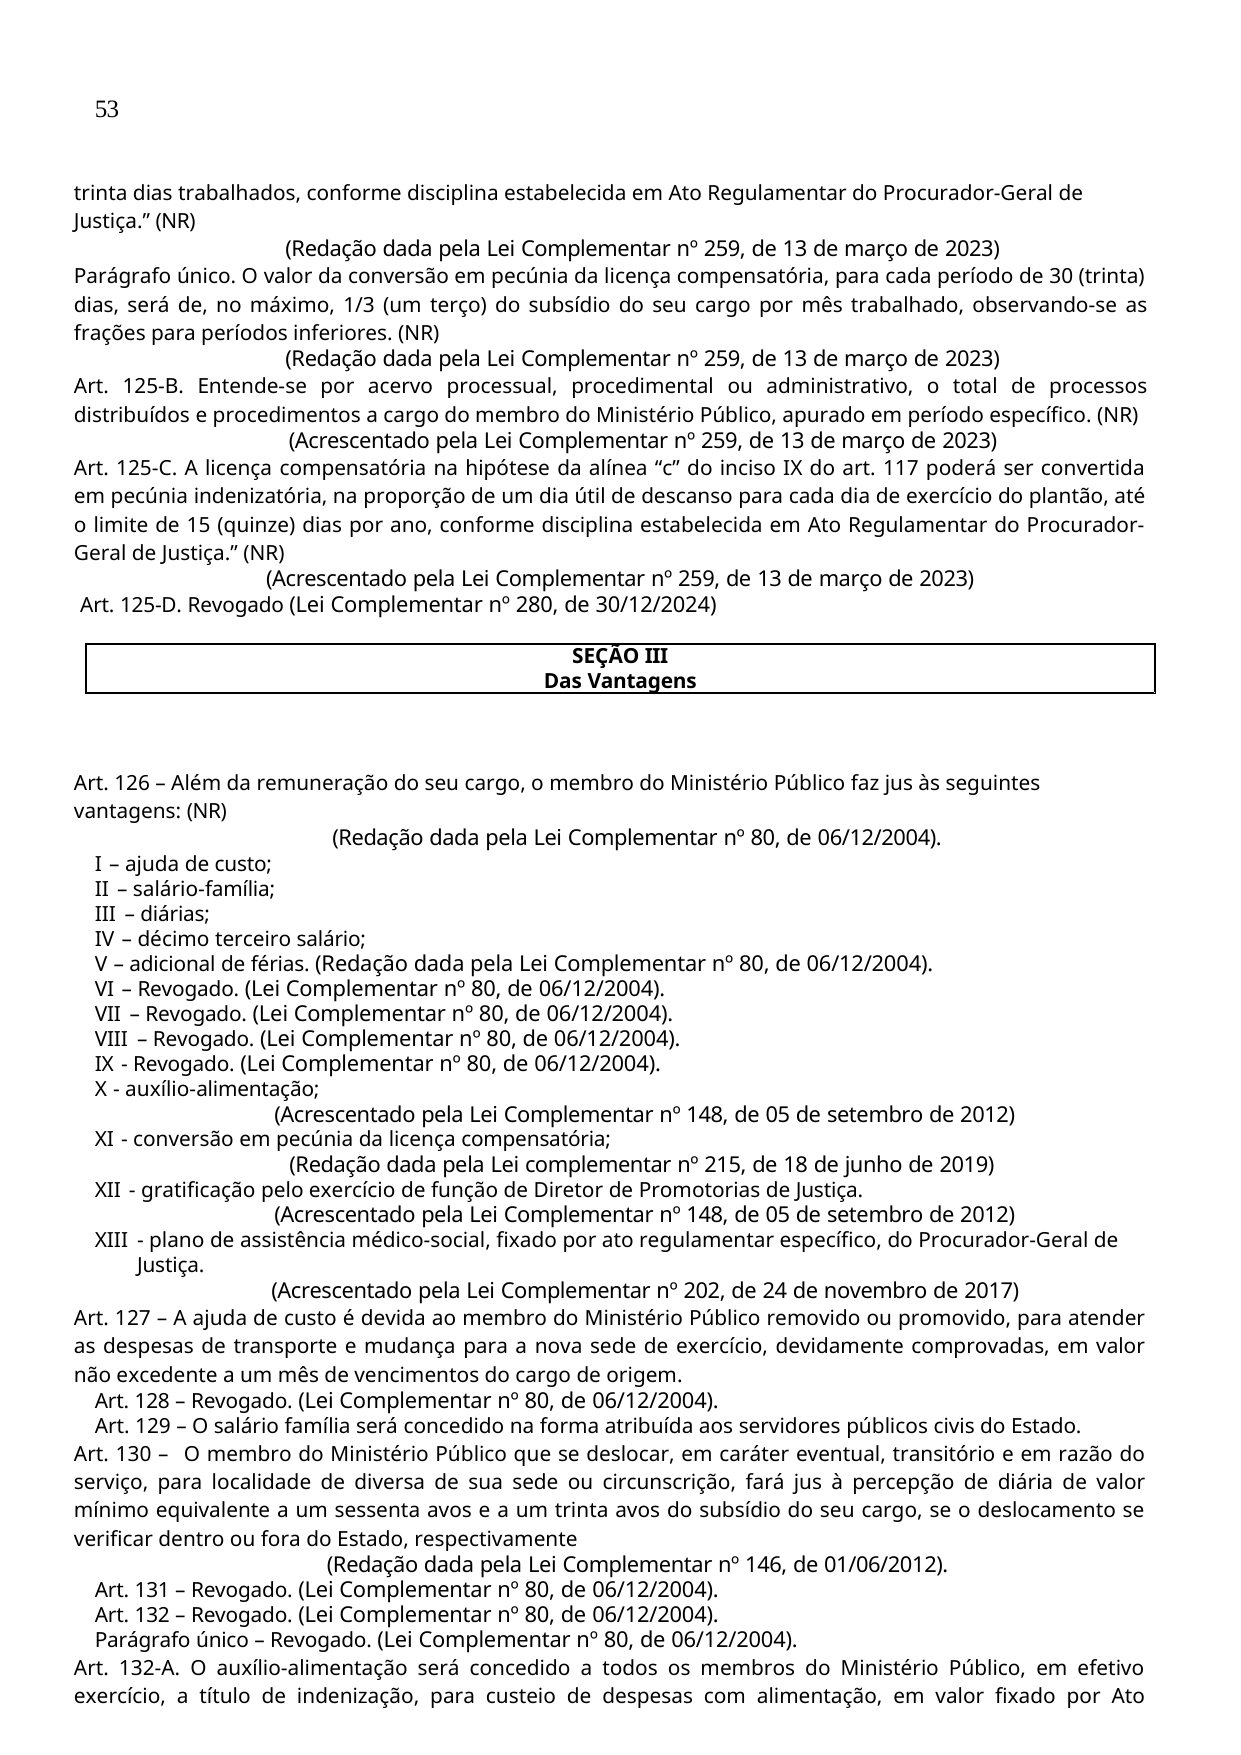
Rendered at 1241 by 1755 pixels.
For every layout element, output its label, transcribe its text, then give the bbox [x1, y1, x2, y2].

subtitle (Acrescentado pela Lei Complementar nº 259, de 13 de março de 2023) [288, 428, 1167, 453]
subtitle (Acrescentado pela Lei Complementar nº 148, de 05 de setembro de 2012) [274, 1202, 1167, 1228]
list – Revogado. (Lei Complementar nº 80, de 06/12/2004). [94, 1001, 1167, 1026]
list – décimo terceiro salário; [94, 926, 1167, 951]
list - Revogado. (Lei Complementar nº 80, de 06/12/2004). [94, 1051, 1167, 1077]
subtitle (Redação dada pela Lei Complementar nº 146, de 01/06/2012). [327, 1552, 1167, 1577]
text Art. 127 – A ajuda de custo é devida ao membro do Ministério Público removido ou promovido, para atender as despesas de transporte e mudança para a nova sede de exercício, devidamente comprovadas, em valor não excedente a um mês de vencimentos do cargo de origem. [74, 1303, 1146, 1388]
text Art. 130 – O membro do Ministério Público que se deslocar, em caráter eventual, transitório e em razão do serviço, para localidade de diversa de sua sede ou circunscrição, fará jus à percepção de diária de valor mínimo equivalente a um sessenta avos e a um trinta avos do subsídio do seu cargo, se o deslocamento se verificar dentro ou fora do Estado, respectivamente [74, 1439, 1147, 1552]
list - plano de assistência médico-social, fixado por ato regulamentar específico, do Procurador-Geral de Justiça. [94, 1228, 1167, 1277]
subtitle (Redação dada pela Lei Complementar nº 259, de 13 de março de 2023) [285, 347, 1167, 371]
list – ajuda de custo; [94, 851, 1167, 876]
text Das Vantagens [376, 669, 864, 692]
text Parágrafo único. O valor da conversão em pecúnia da licença compensatória, para cada período de 30 (trinta) dias, será de, no máximo, 1/3 (um terço) do subsídio do seu cargo por mês trabalhado, observando-se as frações para períodos inferiores. (NR) [74, 261, 1147, 347]
text Art. 129 – O salário família será concedido na forma atribuída aos servidores públicos civis do Estado. [94, 1414, 1167, 1439]
text Art. 132 – Revogado. (Lei Complementar nº 80, de 06/12/2004). [94, 1602, 1167, 1627]
text Art. 125-D. Revogado (Lei Complementar nº 280, de 30/12/2024) [75, 592, 721, 617]
text Art. 125-C. A licença compensatória na hipótese da alínea “c” do inciso IX do art. 117 poderá ser convertida em pecúnia indenizatória, na proporção de um dia útil de descanso para cada dia de exercício do plantão, até o limite de 15 (quinze) dias por ano, conforme disciplina estabelecida em Ato Regulamentar do Procurador-Geral de Justiça.” (NR) [74, 453, 1147, 567]
subtitle (Acrescentado pela Lei Complementar nº 259, de 13 de março de 2023) [74, 567, 1167, 592]
subtitle (Acrescentado pela Lei Complementar nº 148, de 05 de setembro de 2012) [274, 1102, 1167, 1127]
subtitle (Redação dada pela Lei Complementar nº 80, de 06/12/2004). [332, 825, 1167, 851]
list – Revogado. (Lei Complementar nº 80, de 06/12/2004). [94, 976, 1167, 1001]
list – diárias; [94, 901, 1167, 926]
text SEÇÃO III [390, 645, 851, 669]
list – Revogado. (Lei Complementar nº 80, de 06/12/2004). [94, 1026, 1167, 1051]
text Art. 126 – Além da remuneração do seu cargo, o membro do Ministério Público faz jus às seguintes vantagens: (NR) [74, 768, 1146, 824]
subtitle (Redação dada pela Lei complementar nº 215, de 18 de junho de 2019) [289, 1152, 1167, 1178]
text Art. 125-B. Entende-se por acervo processual, procedimental ou administrativo, o total de processos distribuídos e procedimentos a cargo do membro do Ministério Público, apurado em período específico. (NR) [74, 371, 1147, 428]
subtitle (Acrescentado pela Lei Complementar nº 202, de 24 de novembro de 2017) [271, 1277, 1167, 1303]
list – salário-família; [94, 876, 1167, 901]
list – adicional de férias. (Redação dada pela Lei Complementar nº 80, de 06/12/2004). [94, 951, 1167, 976]
text trinta dias trabalhados, conforme disciplina estabelecida em Ato Regulamentar do Procurador-Geral de Justiça.” (NR) [74, 178, 1146, 235]
list - gratificação pelo exercício de função de Diretor de Promotorias de Justiça. [94, 1178, 1167, 1202]
list - conversão em pecúnia da licença compensatória; [94, 1127, 1167, 1152]
text Art. 128 – Revogado. (Lei Complementar nº 80, de 06/12/2004). [94, 1388, 1167, 1414]
text Art. 132-A. O auxílio-alimentação será concedido a todos os membros do Ministério Público, em efetivo exercício, a título de indenização, para custeio de despesas com alimentação, em valor fixado por Ato [74, 1653, 1146, 1710]
list - auxílio-alimentação; [94, 1077, 1167, 1102]
text Parágrafo único – Revogado. (Lei Complementar nº 80, de 06/12/2004). [94, 1627, 1167, 1653]
subtitle (Redação dada pela Lei Complementar nº 259, de 13 de março de 2023) [285, 235, 1167, 261]
text Art. 131 – Revogado. (Lei Complementar nº 80, de 06/12/2004). [94, 1577, 1167, 1602]
